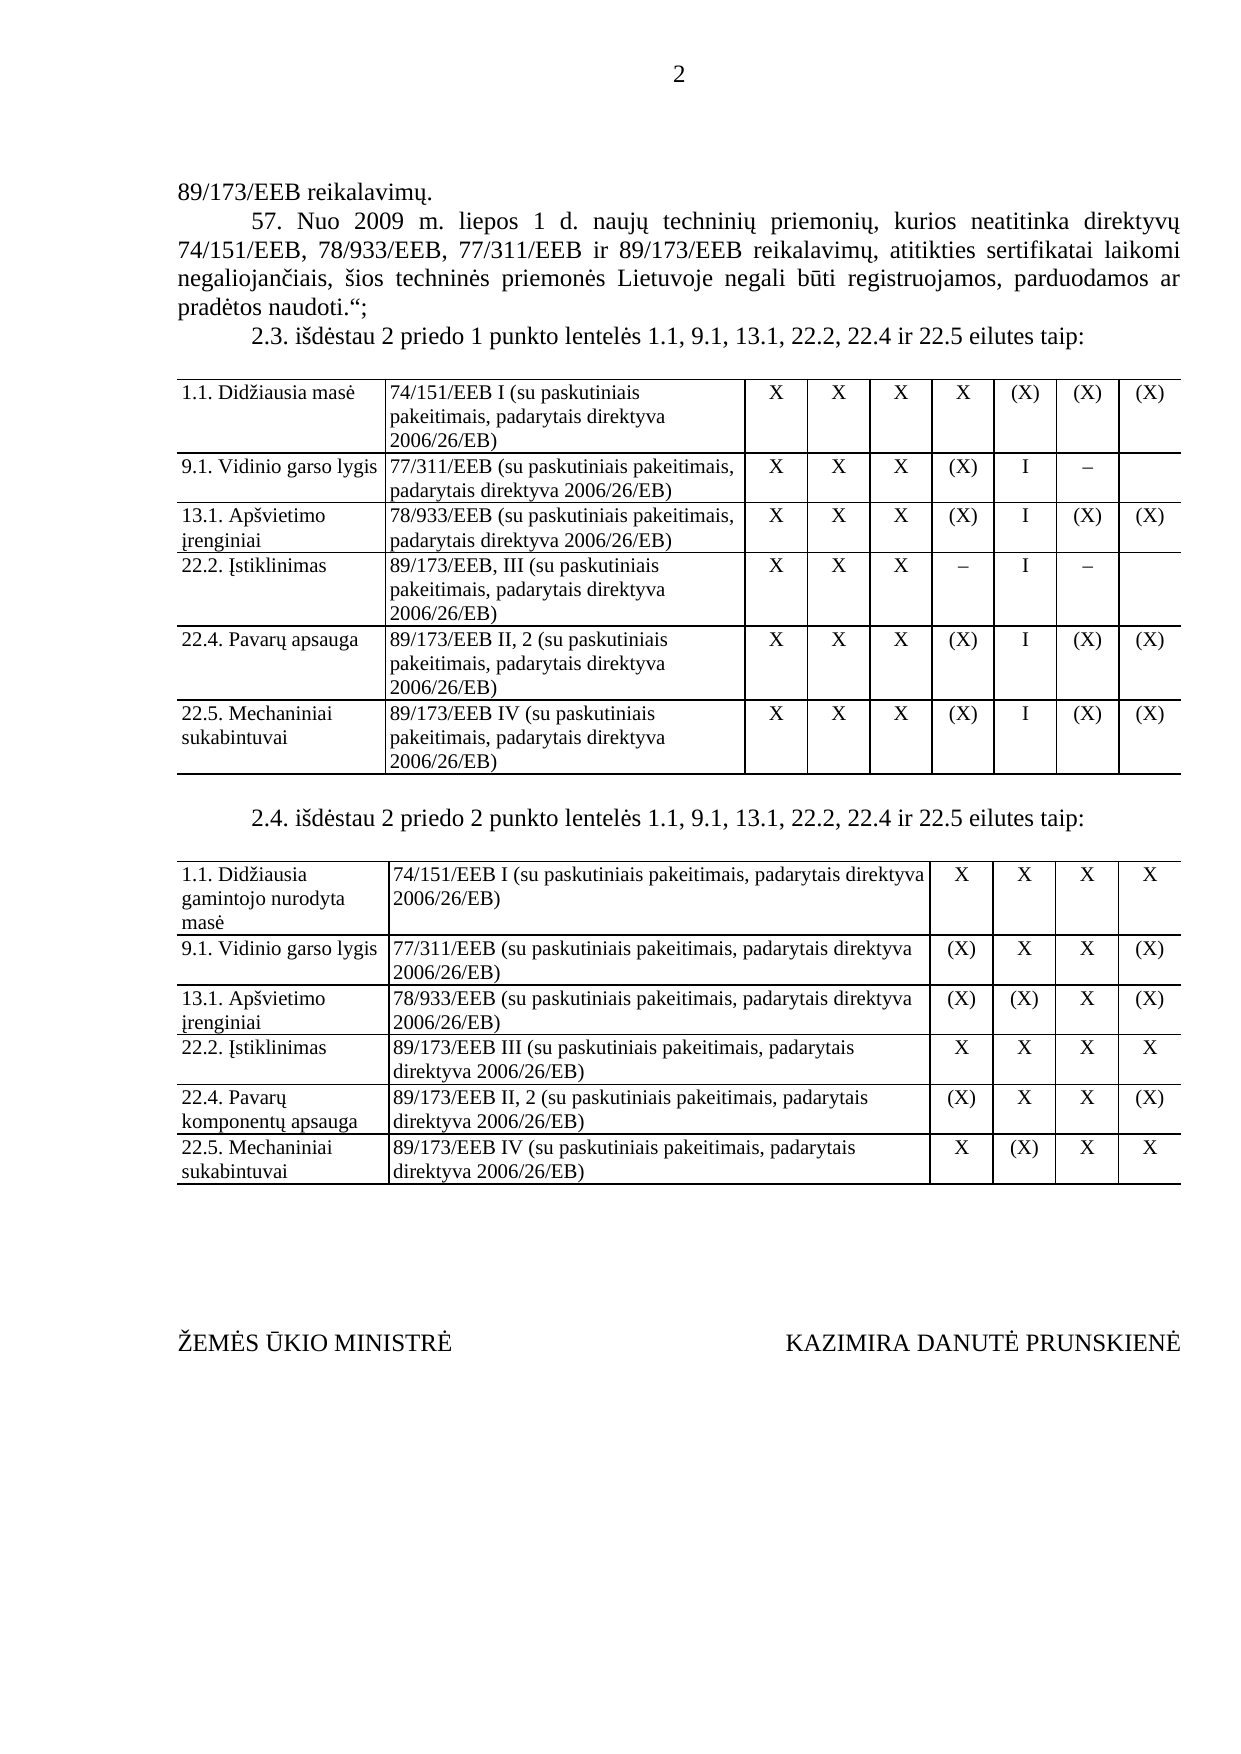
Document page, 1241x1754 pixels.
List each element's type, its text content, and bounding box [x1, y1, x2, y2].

table_header (X) [995, 380, 1056, 452]
table_cell – [933, 553, 993, 625]
table_header (X) [1057, 380, 1118, 452]
table_cell (X) [1119, 1085, 1181, 1133]
table_cell X [808, 627, 869, 699]
table_cell X [808, 454, 869, 502]
table_cell X [871, 454, 931, 502]
table_cell (X) [933, 454, 993, 502]
table_cell – [1057, 454, 1118, 502]
table_cell – [1057, 553, 1118, 625]
table_cell (X) [1119, 986, 1181, 1034]
table_header X [871, 380, 931, 452]
table_cell (X) [994, 986, 1055, 1034]
table_cell (X) [933, 627, 993, 699]
table_cell X [746, 454, 807, 502]
table_header X [1056, 862, 1118, 934]
table_cell X [1056, 986, 1118, 1034]
table_cell 22.2. Įstiklinimas [177, 1035, 388, 1083]
table_cell X [746, 627, 807, 699]
table_cell 9.1. Vidinio garso lygis [177, 936, 388, 984]
table_cell (X) [1120, 503, 1181, 552]
table_cell I [995, 454, 1056, 502]
table_cell X [994, 1085, 1055, 1133]
table_cell X [994, 936, 1055, 984]
text 2.3. išdėstau 2 priedo 1 punkto lentelės 1.1, 9.1, 13.1, 22.2, 22.4 ir 22.5 eilutes taip: [177, 321, 1181, 350]
table_header X [931, 862, 992, 934]
table_cell X [871, 701, 931, 773]
table_cell I [995, 553, 1056, 625]
text 57. Nuo 2009 m. liepos 1 d. naujų techninių priemonių, kurios neatitinka direktyvų 74/151/EEB, 78/933/EEB, 77/311/EEB ir 89/173/EEB reikalavimų, atitikties sertifikatai laikomi negaliojančiais, šios techninės priemonės Lietuvoje negali būti registruojamos, parduodamos ar pradėtos naudoti.“; [177, 206, 1181, 321]
table_cell X [808, 701, 869, 773]
table_cell (X) [933, 701, 993, 773]
table_cell (X) [1057, 627, 1118, 699]
table_cell X [871, 553, 931, 625]
table_header 74/151/EEB I (su paskutiniais pakeitimais, padarytais direktyva 2006/26/EB) [390, 862, 929, 934]
table_cell X [1119, 1035, 1181, 1083]
table_header X [808, 380, 869, 452]
table_cell X [931, 1135, 992, 1183]
table_cell X [808, 553, 869, 625]
table_cell (X) [1120, 701, 1181, 773]
text ŽEMĖS ŪKIO MINISTRĖ KAZIMIRA DANUTĖ PRUNSKIENĖ [177, 1328, 1181, 1357]
table_cell (X) [931, 936, 992, 984]
table_header X [994, 862, 1055, 934]
table_cell X [931, 1035, 992, 1083]
table_cell [1120, 553, 1181, 625]
table_cell X [1119, 1135, 1181, 1183]
table_cell X [994, 1035, 1055, 1083]
table_cell (X) [1119, 936, 1181, 984]
table_cell (X) [1120, 627, 1181, 699]
table_cell (X) [994, 1135, 1055, 1183]
table_cell X [1056, 936, 1118, 984]
table_cell X [1056, 1085, 1118, 1133]
table_cell X [746, 553, 807, 625]
table_cell (X) [931, 1085, 992, 1133]
table_cell X [1056, 1135, 1118, 1183]
table_cell X [746, 701, 807, 773]
table_header X [1119, 862, 1181, 934]
table_cell X [871, 627, 931, 699]
text 2.4. išdėstau 2 priedo 2 punkto lentelės 1.1, 9.1, 13.1, 22.2, 22.4 ir 22.5 eilutes taip: [177, 803, 1181, 832]
table_cell X [746, 503, 807, 552]
table_cell X [1056, 1035, 1118, 1083]
table_header X [746, 380, 807, 452]
table_cell X [808, 503, 869, 552]
table_cell I [995, 701, 1056, 773]
table_cell (X) [1057, 701, 1118, 773]
text 89/173/EEB reikalavimų. [177, 177, 1181, 206]
table_cell I [995, 627, 1056, 699]
table_header (X) [1120, 380, 1181, 452]
table_header X [933, 380, 993, 452]
table_cell (X) [931, 986, 992, 1034]
table_cell (X) [933, 503, 993, 552]
table_cell X [871, 503, 931, 552]
table_cell I [995, 503, 1056, 552]
table_header 1.1. Didžiausia masė [177, 380, 385, 452]
table_cell 22.5. Mechaniniai sukabintuvai [177, 701, 385, 773]
table_cell (X) [1057, 503, 1118, 552]
table_cell 22.2. Įstiklinimas [177, 553, 385, 625]
table_cell [1120, 454, 1181, 502]
table_cell 9.1. Vidinio garso lygis [177, 454, 385, 502]
table_cell 22.4. Pavarų apsauga [177, 627, 385, 699]
